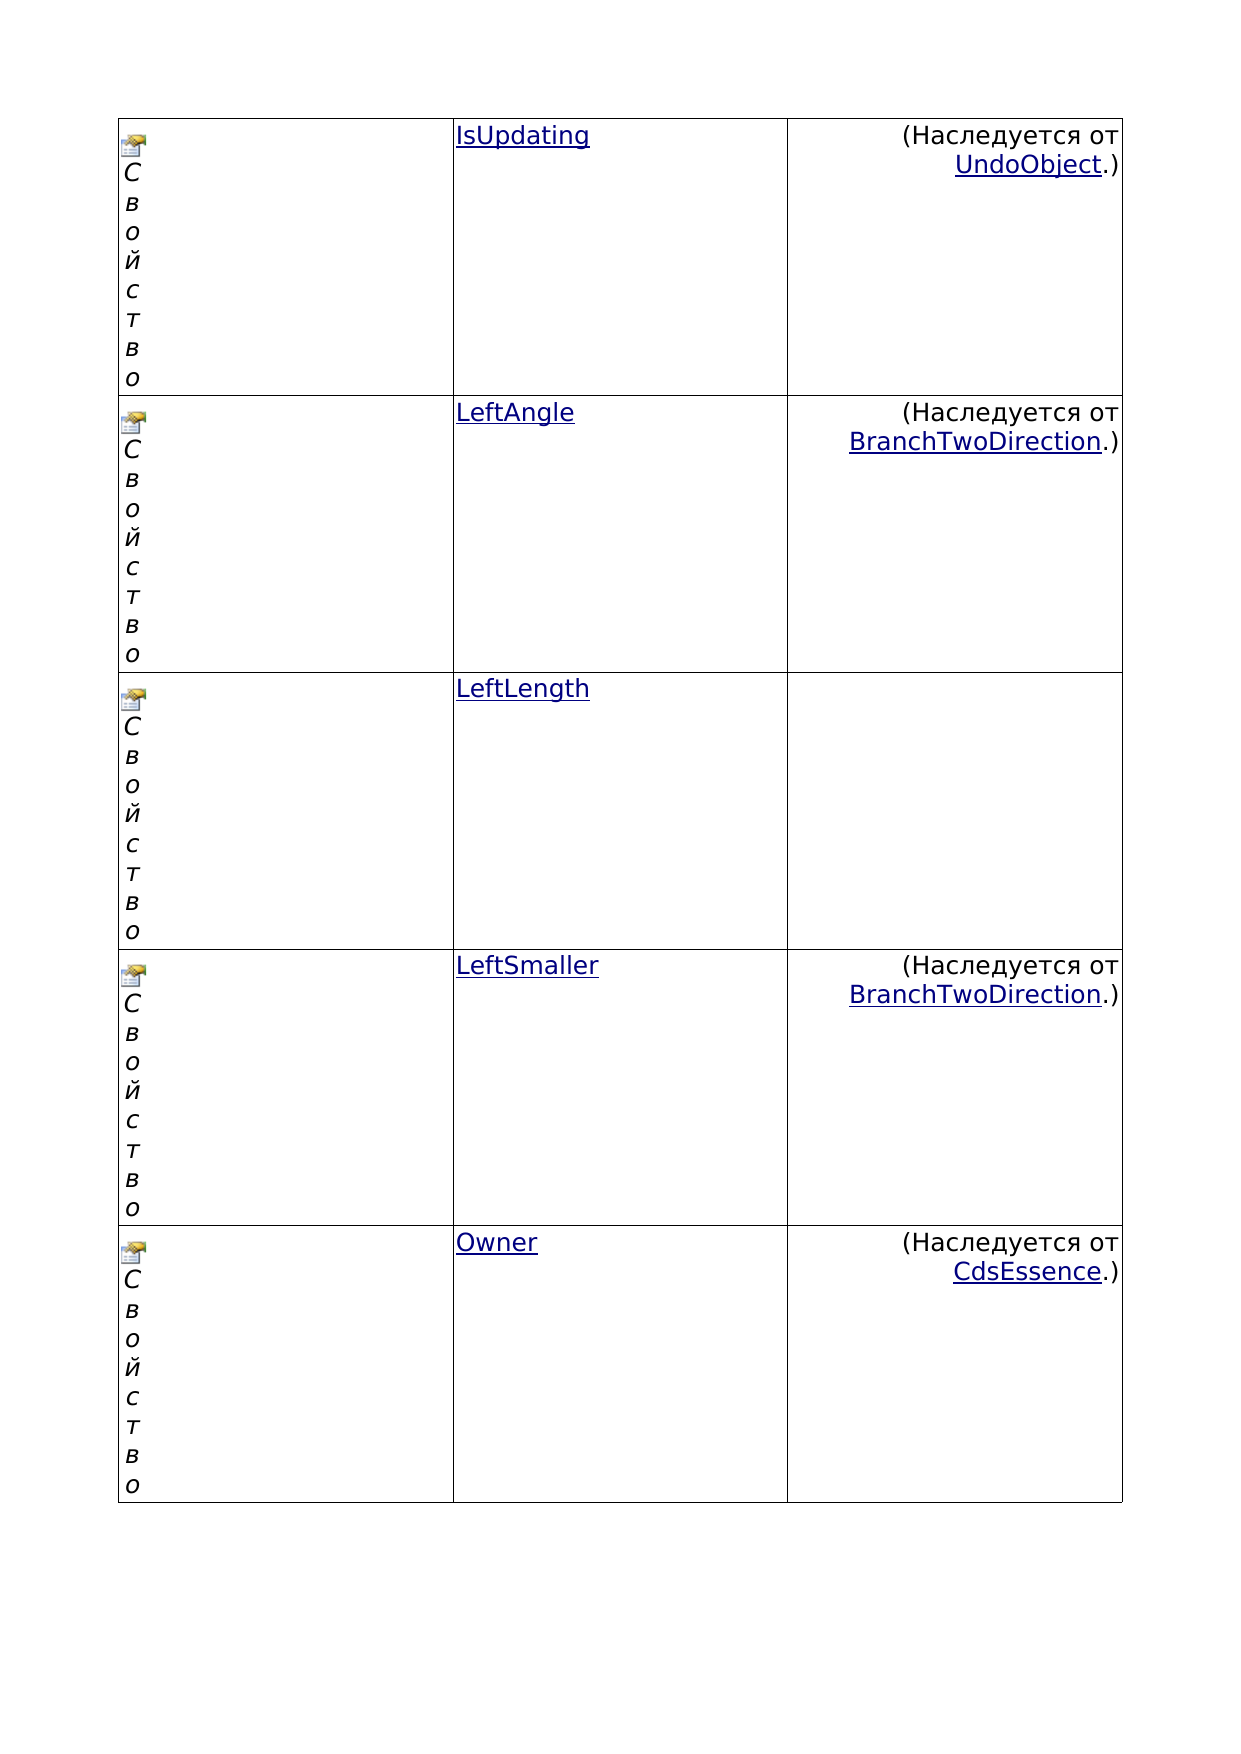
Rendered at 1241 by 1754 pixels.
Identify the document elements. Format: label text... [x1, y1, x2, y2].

picture [121, 687, 147, 713]
table_cell LeftLength [454, 673, 787, 948]
picture [121, 133, 147, 159]
table_cell LeftSmaller [454, 950, 787, 1225]
picture [121, 963, 147, 989]
table_cell IsUpdating [454, 119, 787, 395]
picture [121, 1240, 147, 1266]
table_cell [119, 673, 453, 948]
table_cell LeftAngle [454, 396, 787, 672]
table_cell [119, 119, 453, 395]
table_cell [119, 1226, 453, 1502]
table_cell (Наследуется от BranchTwoDirection.) [788, 396, 1122, 672]
picture [121, 410, 147, 436]
table_cell [119, 950, 453, 1225]
table_cell [119, 396, 453, 672]
table_cell (Наследуется от UndoObject.) [788, 119, 1122, 395]
table_cell [788, 673, 1122, 948]
table_cell (Наследуется от CdsEssence.) [788, 1226, 1122, 1502]
table_cell Owner [454, 1226, 787, 1502]
table_cell (Наследуется от BranchTwoDirection.) [788, 950, 1122, 1225]
